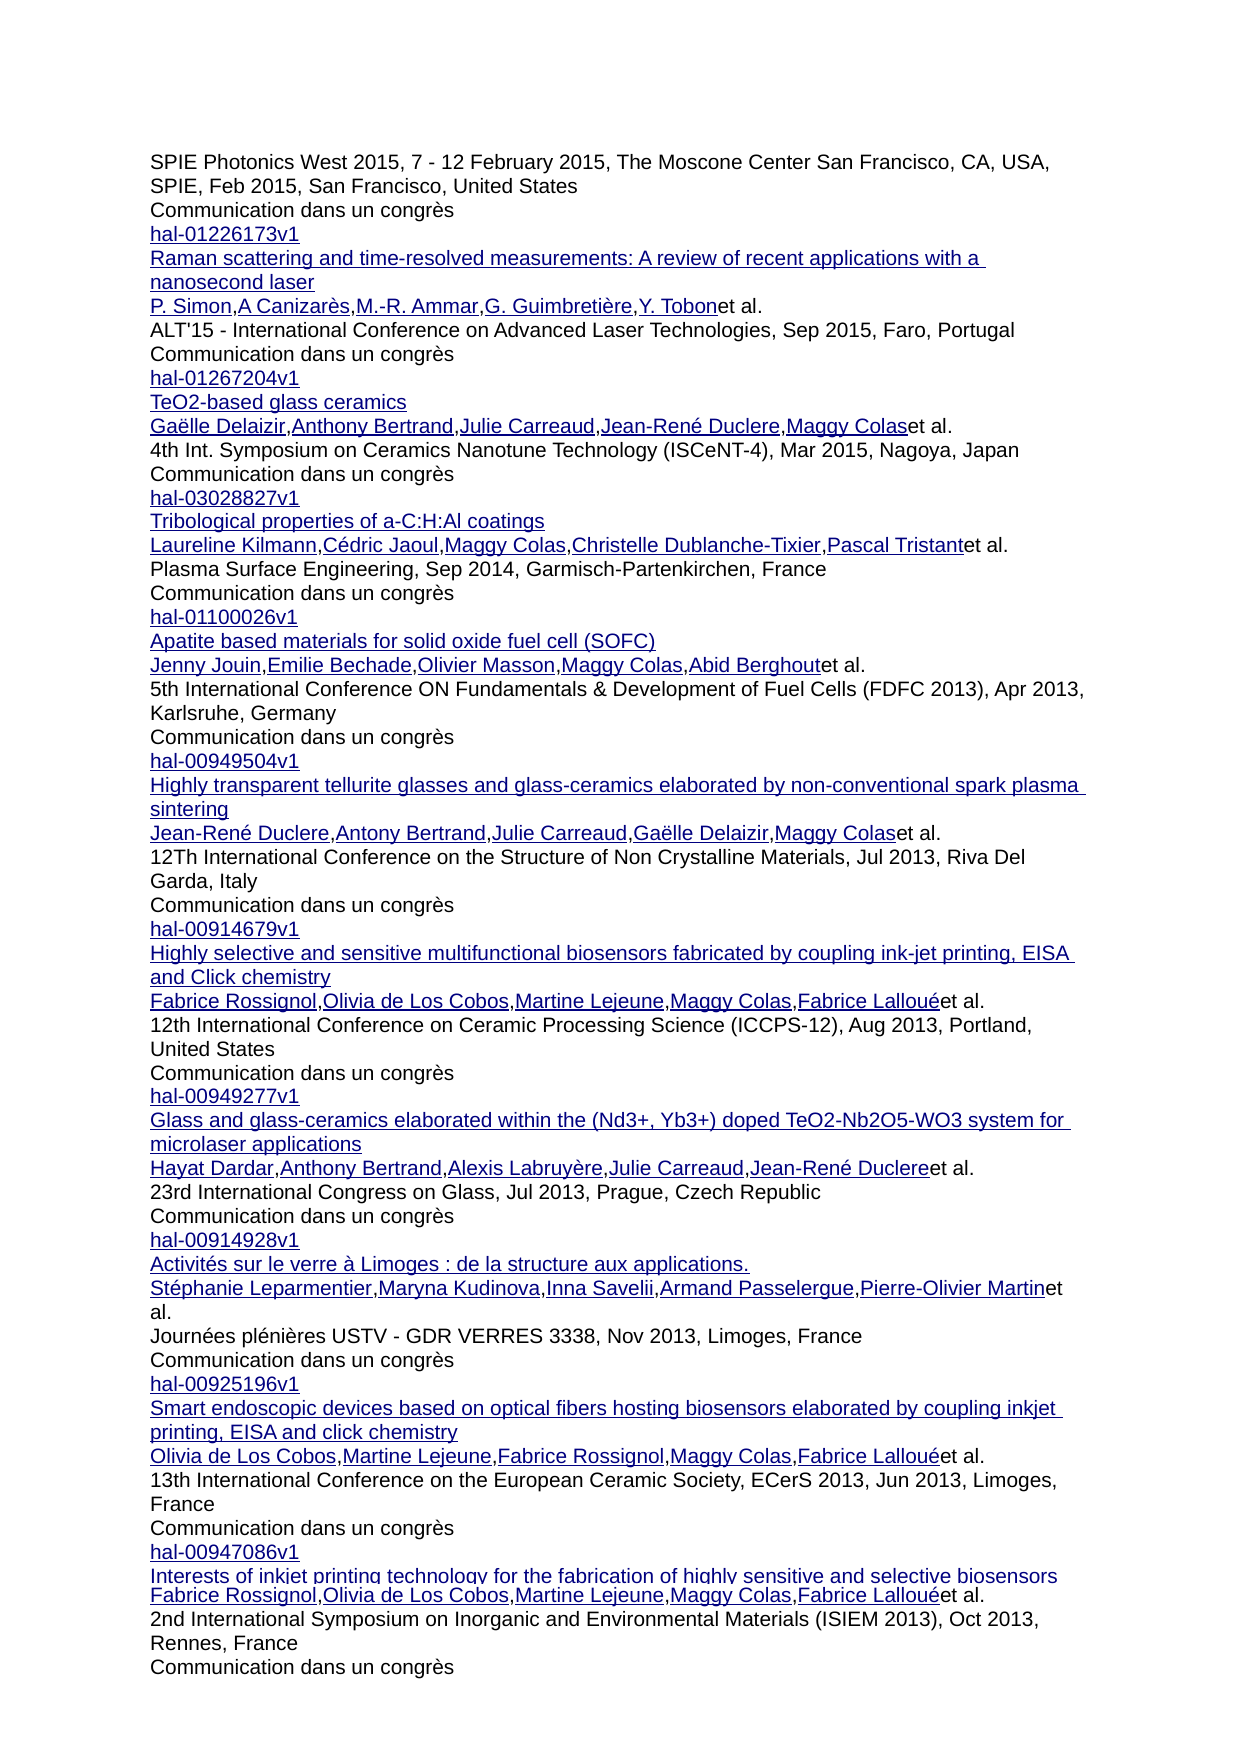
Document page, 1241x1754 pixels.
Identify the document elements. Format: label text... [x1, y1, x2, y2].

table_cell Interests of inkjet printing technology for the fabrication of highly sensitive and selective biosensors Fabrice Rossignol,Olivia de Los Cobos,Martine Lejeune,Maggy Colas,Fabrice Lallouéet al. 2nd International Symposium on Inorganic and Environmental Materials (ISIEM 2013), Oct 2013, Rennes, France Communication dans un congrès [150, 1564, 1090, 1679]
table_cell Tribological properties of a-C:H:Al coatings Laureline Kilmann,Cédric Jaoul,Maggy Colas,Christelle Dublanche-Tixier,Pascal Tristantet al. Plasma Surface Engineering, Sep 2014, Garmisch-Partenkirchen, France Communication dans un congrès hal-01100026v1 [150, 509, 1090, 629]
table_cell Activités sur le verre à Limoges : de la structure aux applications. Stéphanie Leparmentier,Maryna Kudinova,Inna Savelii,Armand Passelergue,Pierre-Olivier Martinet al. Journées plénières USTV - GDR VERRES 3338, Nov 2013, Limoges, France Communication dans un congrès hal-00925196v1 [150, 1252, 1090, 1396]
table_cell Highly selective and sensitive multifunctional biosensors fabricated by coupling ink-jet printing, EISA and Click chemistry Fabrice Rossignol,Olivia de Los Cobos,Martine Lejeune,Maggy Colas,Fabrice Lallouéet al. 12th International Conference on Ceramic Processing Science (ICCPS-12), Aug 2013, Portland, United States Communication dans un congrès hal-00949277v1 [150, 941, 1090, 1108]
table_cell Glass and glass-ceramics elaborated within the (Nd3+, Yb3+) doped TeO2-Nb2O5-WO3 system for microlaser applications Hayat Dardar,Anthony Bertrand,Alexis Labruyère,Julie Carreaud,Jean-René Duclereet al. 23rd International Congress on Glass, Jul 2013, Prague, Czech Republic Communication dans un congrès hal-00914928v1 [150, 1108, 1090, 1252]
table_cell Highly transparent tellurite glasses and glass-ceramics elaborated by non-conventional spark plasma sintering Jean-René Duclere,Antony Bertrand,Julie Carreaud,Gaëlle Delaizir,Maggy Colaset al. 12Th International Conference on the Structure of Non Crystalline Materials, Jul 2013, Riva Del Garda, Italy Communication dans un congrès hal-00914679v1 [150, 773, 1090, 941]
table_cell Smart endoscopic devices based on optical fibers hosting biosensors elaborated by coupling inkjet printing, EISA and click chemistry Olivia de Los Cobos,Martine Lejeune,Fabrice Rossignol,Maggy Colas,Fabrice Lallouéet al. 13th International Conference on the European Ceramic Society, ECerS 2013, Jun 2013, Limoges, France Communication dans un congrès hal-00947086v1 [150, 1396, 1090, 1563]
table_cell SPIE Photonics West 2015, 7 - 12 February 2015, The Moscone Center San Francisco, CA, USA, SPIE, Feb 2015, San Francisco, United States Communication dans un congrès hal-01226173v1 [150, 150, 1090, 246]
table_cell TeO2-based glass ceramics Gaëlle Delaizir,Anthony Bertrand,Julie Carreaud,Jean-René Duclere,Maggy Colaset al. 4th Int. Symposium on Ceramics Nanotune Technology (ISCeNT-4), Mar 2015, Nagoya, Japan Communication dans un congrès hal-03028827v1 [150, 390, 1090, 509]
table_cell Raman scattering and time-resolved measurements: A review of recent applications with a nanosecond laser P. Simon,A Canizarès,M.-R. Ammar,G. Guimbretière,Y. Tobonet al. ALT'15 - International Conference on Advanced Laser Technologies, Sep 2015, Faro, Portugal Communication dans un congrès hal-01267204v1 [150, 246, 1090, 389]
table_cell Apatite based materials for solid oxide fuel cell (SOFC) Jenny Jouin,Emilie Bechade,Olivier Masson,Maggy Colas,Abid Berghoutet al. 5th International Conference ON Fundamentals & Development of Fuel Cells (FDFC 2013), Apr 2013, Karlsruhe, Germany Communication dans un congrès hal-00949504v1 [150, 629, 1090, 773]
